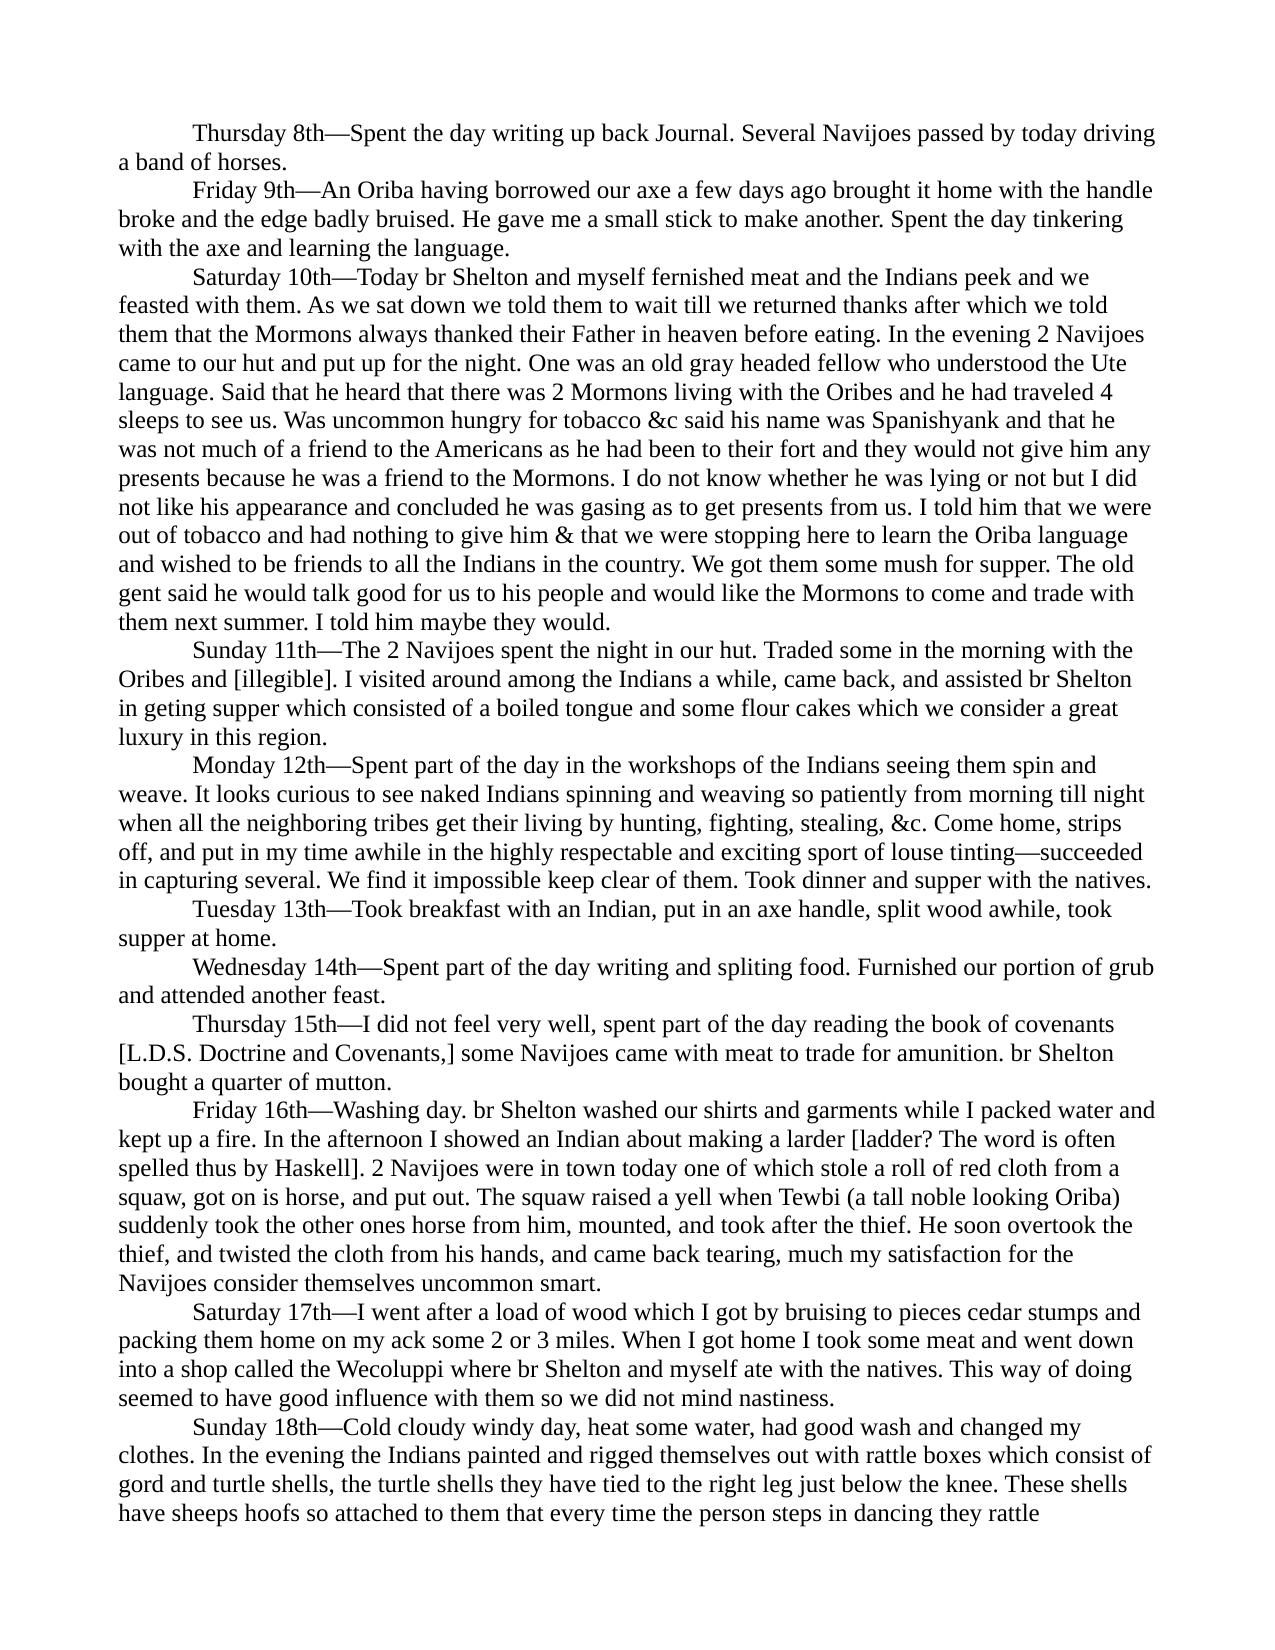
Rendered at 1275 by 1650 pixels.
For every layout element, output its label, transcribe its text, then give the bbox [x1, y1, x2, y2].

text Sunday 18th—Cold cloudy windy day, heat some water, had good wash and changed my clothes. In the evening the Indians painted and rigged themselves out with rattle boxes which consist of gord and turtle shells, the turtle shells they have tied to the right leg just below the knee. These shells have sheeps hoofs so attached to them that every time the person steps in dancing they rattle [118, 1412, 1157, 1527]
text Tuesday 13th—Took breakfast with an Indian, put in an axe handle, split wood awhile, took supper at home. [118, 894, 1157, 952]
text Saturday 17th—I went after a load of wood which I got by bruising to pieces cedar stumps and packing them home on my ack some 2 or 3 miles. When I got home I took some meat and went down into a shop called the Wecoluppi where br Shelton and myself ate with the natives. This way of doing seemed to have good influence with them so we did not mind nastiness. [118, 1297, 1157, 1412]
text Thursday 15th—I did not feel very well, spent part of the day reading the book of covenants [L.D.S. Doctrine and Covenants,] some Navijoes came with meat to trade for amunition. br Shelton bought a quarter of mutton. [118, 1009, 1157, 1096]
text Friday 9th—An Oriba having borrowed our axe a few days ago brought it home with the handle broke and the edge badly bruised. He gave me a small stick to make another. Spent the day tinkering with the axe and learning the language. [118, 176, 1157, 262]
text Friday 16th—Washing day. br Shelton washed our shirts and garments while I packed water and kept up a fire. In the afternoon I showed an Indian about making a larder [ladder? The word is often spelled thus by Haskell]. 2 Navijoes were in town today one of which stole a roll of red cloth from a squaw, got on is horse, and put out. The squaw raised a yell when Tewbi (a tall noble looking Oriba) suddenly took the other ones horse from him, mounted, and took after the thief. He soon overtook the thief, and twisted the cloth from his hands, and came back tearing, much my satisfaction for the Navijoes consider themselves uncommon smart. [118, 1096, 1157, 1297]
text Sunday 11th—The 2 Navijoes spent the night in our hut. Traded some in the morning with the Oribes and [illegible]. I visited around among the Indians a while, came back, and assisted br Shelton in geting supper which consisted of a boiled tongue and some flour cakes which we consider a great luxury in this region. [118, 636, 1157, 751]
text Saturday 10th—Today br Shelton and myself fernished meat and the Indians peek and we feasted with them. As we sat down we told them to wait till we returned thanks after which we told them that the Mormons always thanked their Father in heaven before eating. In the evening 2 Navijoes came to our hut and put up for the night. One was an old gray headed fellow who understood the Ute language. Said that he heard that there was 2 Mormons living with the Oribes and he had traveled 4 sleeps to see us. Was uncommon hungry for tobacco &c said his name was Spanishyank and that he was not much of a friend to the Americans as he had been to their fort and they would not give him any presents because he was a friend to the Mormons. I do not know whether he was lying or not but I did not like his appearance and concluded he was gasing as to get presents from us. I told him that we were out of tobacco and had nothing to give him & that we were stopping here to learn the Oriba language and wished to be friends to all the Indians in the country. We got them some mush for supper. The old gent said he would talk good for us to his people and would like the Mormons to come and trade with them next summer. I told him maybe they would. [118, 262, 1157, 636]
text Monday 12th—Spent part of the day in the workshops of the Indians seeing them spin and weave. It looks curious to see naked Indians spinning and weaving so patiently from morning till night when all the neighboring tribes get their living by hunting, fighting, stealing, &c. Come home, strips off, and put in my time awhile in the highly respectable and exciting sport of louse tinting—succeeded in capturing several. We find it impossible keep clear of them. Took dinner and supper with the natives. [118, 751, 1157, 894]
text Thursday 8th—Spent the day writing up back Journal. Several Navijoes passed by today driving a band of horses. [118, 118, 1157, 176]
text Wednesday 14th—Spent part of the day writing and spliting food. Furnished our portion of grub and attended another feast. [118, 952, 1157, 1009]
